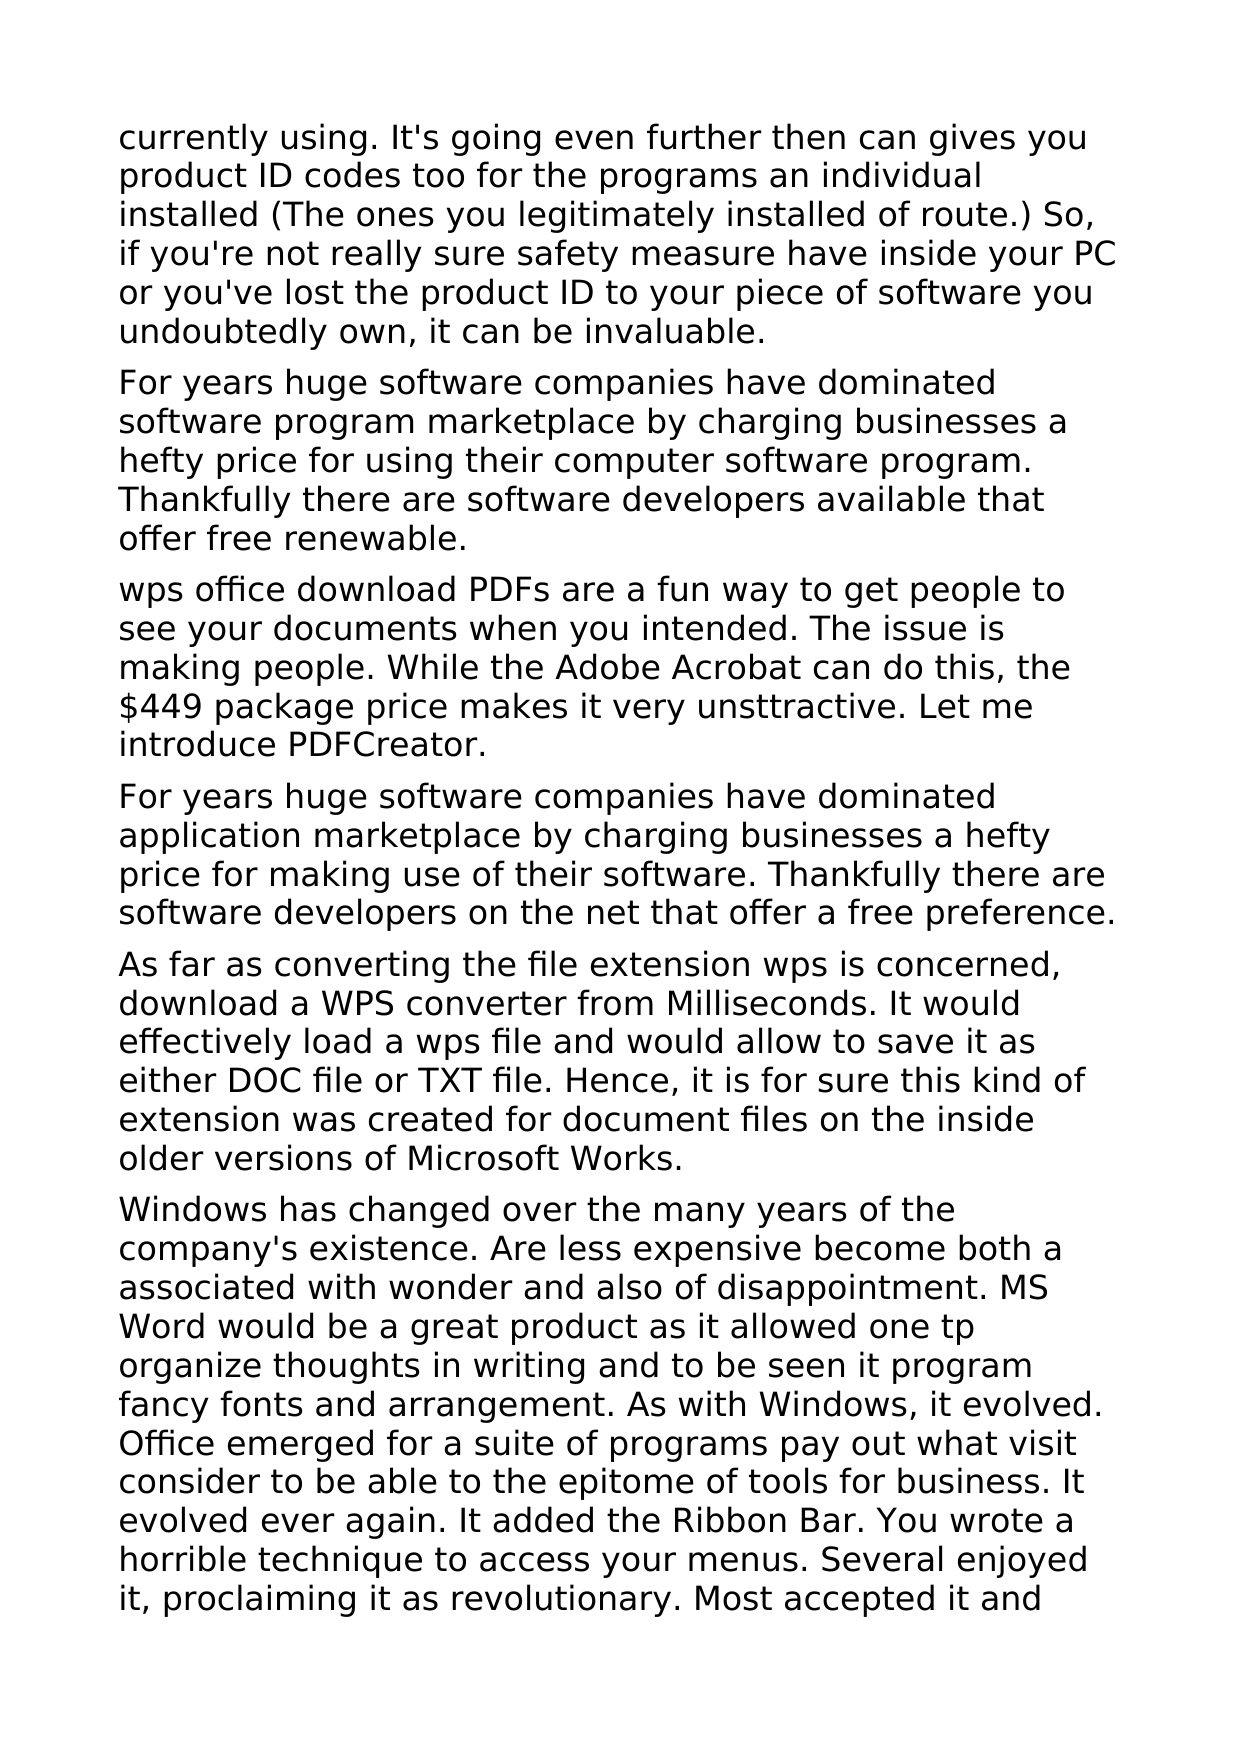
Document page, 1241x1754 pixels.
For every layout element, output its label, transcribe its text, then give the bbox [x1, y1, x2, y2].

text As far as converting the file extension wps is concerned, download a WPS converter from Milliseconds. It would effectively load a wps file and would allow to save it as either DOC file or TXT file. Hence, it is for sure this kind of extension was created for document files on the inside older versions of Microsoft Works. [118, 945, 1122, 1178]
text For years huge software companies have dominated application marketplace by charging businesses a hefty price for making use of their software. Thankfully there are software developers on the net that offer a free preference. [118, 777, 1122, 933]
text currently using. It's going even further then can gives you product ID codes too for the programs an individual installed (The ones you legitimately installed of route.) So, if you're not really sure safety measure have inside your PC or you've lost the product ID to your piece of software you undoubtedly own, it can be invaluable. [118, 118, 1122, 351]
text Windows has changed over the many years of the company's existence. Are less expensive become both a associated with wonder and also of disappointment. MS Word would be a great product as it allowed one tp organize thoughts in writing and to be seen it program fancy fonts and arrangement. As with Windows, it evolved. Office emerged for a suite of programs pay out what visit consider to be able to the epitome of tools for business. It evolved ever again. It added the Ribbon Bar. You wrote a horrible technique to access your menus. Several enjoyed it, proclaiming it as revolutionary. Most accepted it and [118, 1191, 1122, 1618]
text For years huge software companies have dominated software program marketplace by charging businesses a hefty price for using their computer software program. Thankfully there are software developers available that offer free renewable. [118, 364, 1122, 558]
text wps office download PDFs are a fun way to get people to see your documents when you intended. The issue is making people. While the Adobe Acrobat can do this, the $449 package price makes it very unsttractive. Let me introduce PDFCreator. [118, 571, 1122, 765]
